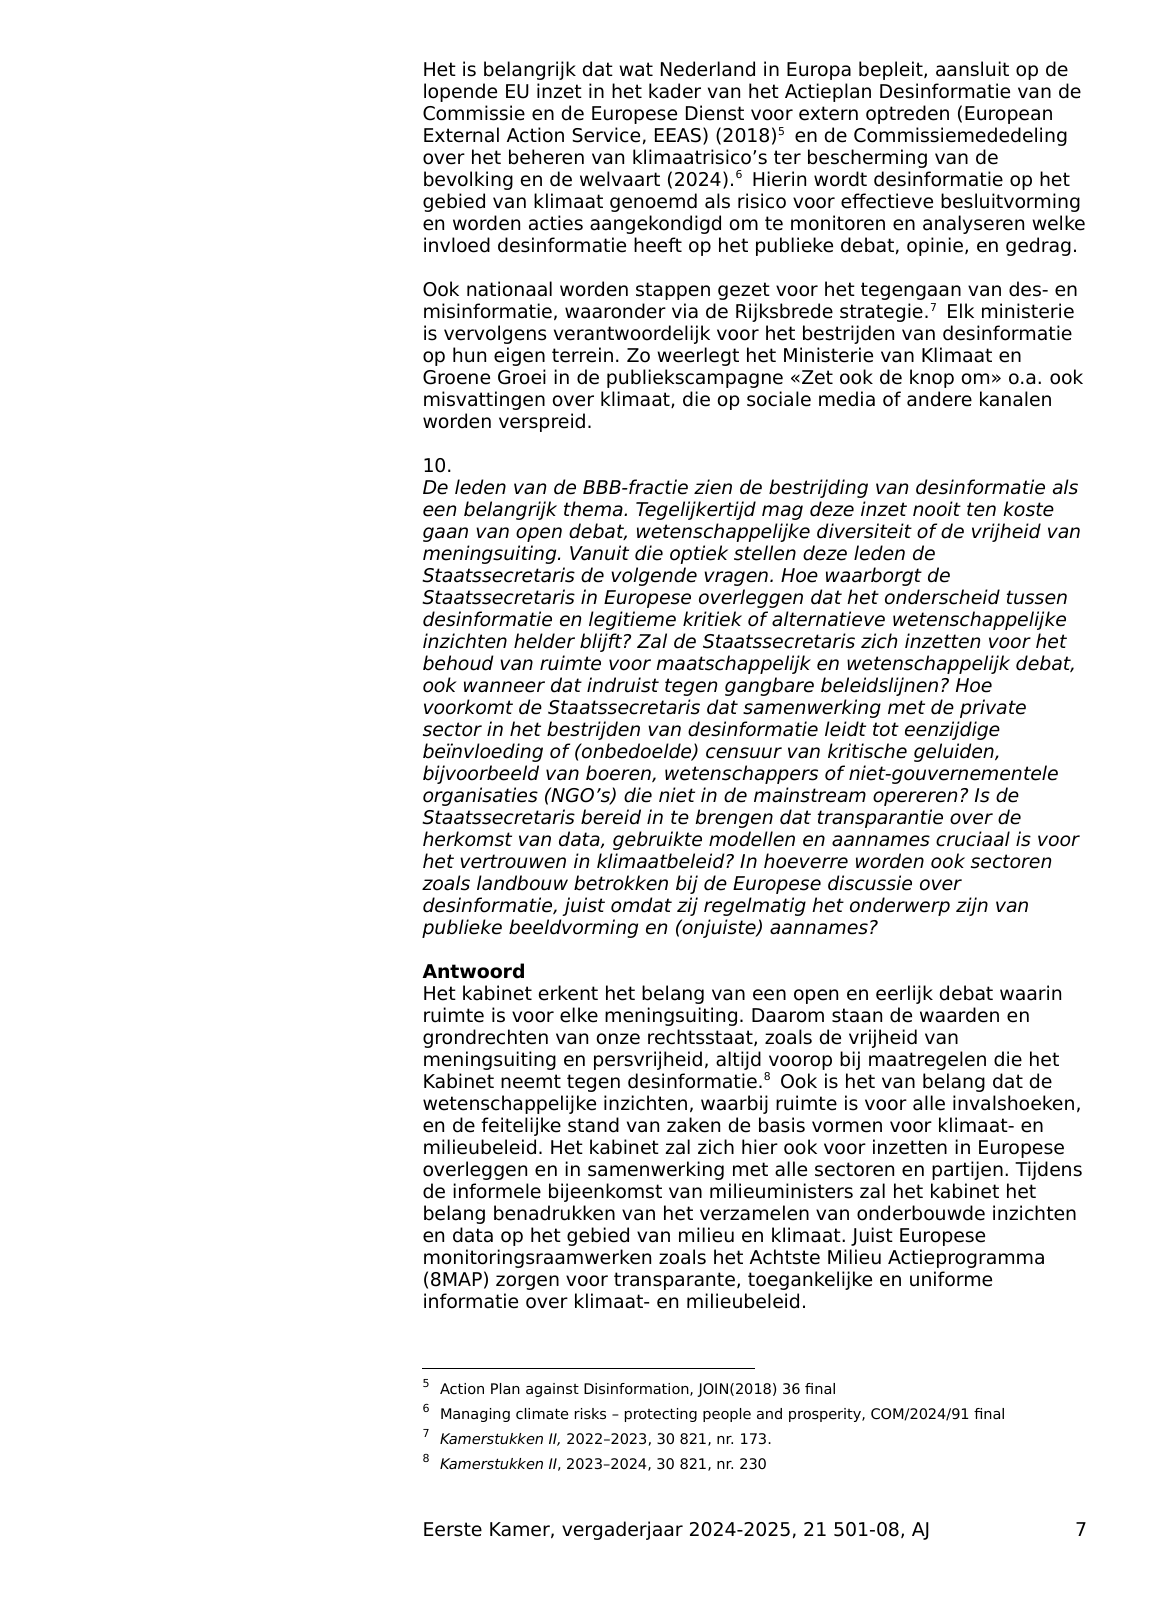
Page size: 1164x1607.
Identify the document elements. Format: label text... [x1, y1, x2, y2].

text Het kabinet erkent het belang van een open en eerlijk debat waarin ruimte is voor elke meningsuiting. Daarom staan de waarden en grondrechten van onze rechtsstaat, zoals de vrijheid van meningsuiting en persvrijheid, altijd voorop bij maatregelen die het Kabinet neemt tegen desinformatie. Ook is het van belang dat de wetenschappelijke inzichten, waarbij ruimte is voor alle invalshoeken, en de feitelijke stand van zaken de basis vormen voor klimaat- en milieubeleid. Het kabinet zal zich hier ook voor inzetten in Europese overleggen en in samenwerking met alle sectoren en partijen. Tijdens de informele bijeenkomst van milieuministers zal het kabinet het belang benadrukken van het verzamelen van onderbouwde inzichten en data op het gebied van milieu en klimaat. Juist Europese monitoringsraamwerken zoals het Achtste Milieu Actieprogramma (8MAP) zorgen voor transparante, toegankelijke en uniforme informatie over klimaat- en milieubeleid. [422, 983, 1087, 1312]
text Antwoord [422, 961, 1087, 983]
text De leden van de BBB-fractie zien de bestrijding van desinformatie als een belangrijk thema. Tegelijkertijd mag deze inzet nooit ten koste gaan van open debat, wetenschappelijke diversiteit of de vrijheid van meningsuiting. Vanuit die optiek stellen deze leden de Staatssecretaris de volgende vragen. Hoe waarborgt de Staatssecretaris in Europese overleggen dat het onderscheid tussen desinformatie en legitieme kritiek of alternatieve wetenschappelijke inzichten helder blijft? Zal de Staatssecretaris zich inzetten voor het behoud van ruimte voor maatschappelijk en wetenschappelijk debat, ook wanneer dat indruist tegen gangbare beleidslijnen? Hoe voorkomt de Staatssecretaris dat samenwerking met de private sector in het bestrijden van desinformatie leidt tot eenzijdige beïnvloeding of (onbedoelde) censuur van kritische geluiden, bijvoorbeeld van boeren, wetenschappers of niet-gouvernementele organisaties (NGO’s) die niet in de mainstream opereren? Is de Staatssecretaris bereid in te brengen dat transparantie over de herkomst van data, gebruikte modellen en aannames cruciaal is voor het vertrouwen in klimaatbeleid? In hoeverre worden ook sectoren zoals landbouw betrokken bij de Europese discussie over desinformatie, juist omdat zij regelmatig het onderwerp zijn van publieke beeldvorming en (onjuiste) aannames? [422, 477, 1087, 939]
text Managing climate risks – protecting people and prosperity, COM/2024/91 final [422, 1402, 1087, 1424]
text Action Plan against Disinformation, JOIN(2018) 36 final [422, 1377, 1087, 1399]
text Het is belangrijk dat wat Nederland in Europa bepleit, aansluit op de lopende EU inzet in het kader van het Actieplan Desinformatie van de Commissie en de Europese Dienst voor extern optreden (European External Action Service, EEAS) (2018) en de Commissiemededeling over het beheren van klimaatrisico’s ter bescherming van de bevolking en de welvaart (2024). Hierin wordt desinformatie op het gebied van klimaat genoemd als risico voor effectieve besluitvorming en worden acties aangekondigd om te monitoren en analyseren welke invloed desinformatie heeft op het publieke debat, opinie, en gedrag. [422, 59, 1087, 257]
text Ook nationaal worden stappen gezet voor het tegengaan van des- en misinformatie, waaronder via de Rijksbrede strategie. Elk ministerie is vervolgens verantwoordelijk voor het bestrijden van desinformatie op hun eigen terrein. Zo weerlegt het Ministerie van Klimaat en Groene Groei in de publiekscampagne «Zet ook de knop om» o.a. ook misvattingen over klimaat, die op sociale media of andere kanalen worden verspreid. [422, 279, 1087, 433]
text Kamerstukken II, 2023–2024, 30 821, nr. 230 [422, 1452, 1087, 1474]
text Kamerstukken II, 2022–2023, 30 821, nr. 173. [422, 1427, 1087, 1449]
text 10. [422, 455, 1087, 477]
